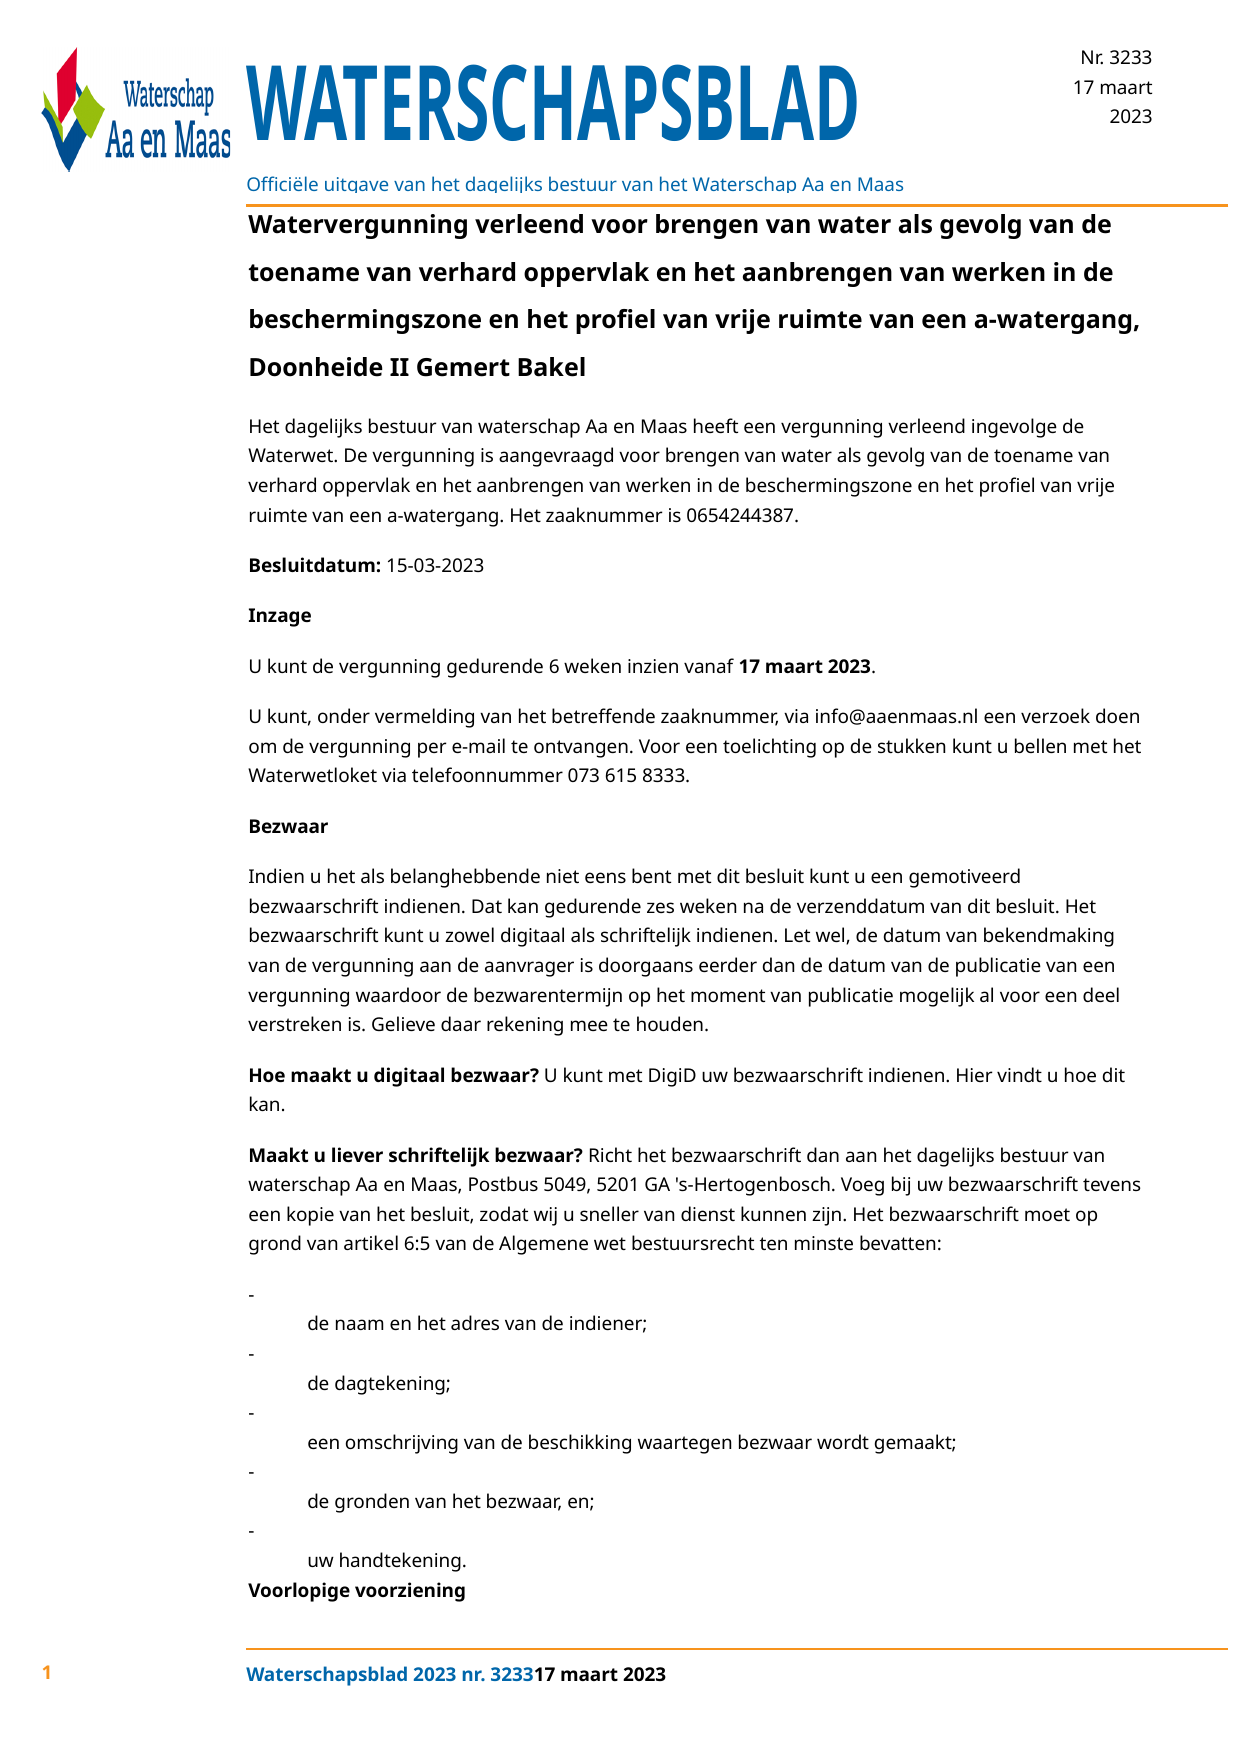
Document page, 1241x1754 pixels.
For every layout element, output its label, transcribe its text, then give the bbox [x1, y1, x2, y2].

text Het dagelijks bestuur van waterschap Aa en Maas heeft een vergunning verleend ingevolge de Waterwet. De vergunning is aangevraagd voor brengen van water als gevolg van de toename van verhard oppervlak en het aanbrengen van werken in de beschermingszone en het profiel van vrije ruimte van een a-watergang. Het zaaknummer is 0654244387. [248, 413, 1152, 528]
text Maakt u liever schriftelijk bezwaar? Richt het bezwaarschrift dan aan het dagelijks bestuur van waterschap Aa en Maas, Postbus 5049, 5201 GA 's-Hertogenbosch. Voeg bij uw bezwaarschrift tevens een kopie van het besluit, zodat wij u sneller van dienst kunnen zijn. Het bezwaarschrift moet op grond van artikel 6:5 van de Algemene wet bestuursrecht ten minste bevatten: [248, 1142, 1152, 1256]
list de dagtekening; [248, 1370, 1152, 1396]
list een omschrijving van de beschikking waartegen bezwaar wordt gemaakt; [248, 1429, 1152, 1455]
text Voorlopige voorziening [248, 1577, 1152, 1603]
text Watervergunning verleend voor brengen van water als gevolg van de toename van verhard oppervlak en het aanbrengen van werken in de beschermingszone en het profiel van vrije ruimte van een a-watergang, Doonheide II Gemert Bakel [248, 207, 1152, 384]
text Indien u het als belanghebbende niet eens bent met dit besluit kunt u een gemotiveerd bezwaarschrift indienen. Dat kan gedurende zes weken na de verzenddatum van dit besluit. Het bezwaarschrift kunt u zowel digitaal als schriftelijk indienen. Let wel, de datum van bekendmaking van de vergunning aan de aanvrager is doorgaans eerder dan de datum van de publicatie van een vergunning waardoor de bezwarentermijn op het moment van publicatie mogelijk al voor een deel verstreken is. Gelieve daar rekening mee te houden. [248, 863, 1152, 1037]
text U kunt, onder vermelding van het betreffende zaaknummer, via info@aaenmaas.nl een verzoek doen om de vergunning per e-mail te ontvangen. Voor een toelichting op de stukken kunt u bellen met het Waterwetloket via telefoonnummer 073 615 8333. [248, 703, 1152, 788]
text Hoe maakt u digitaal bezwaar? U kunt met DigiD uw bezwaarschrift indienen. Hier vindt u hoe dit kan. [248, 1062, 1152, 1117]
text Besluitdatum: 15-03-2023 [248, 552, 1152, 578]
text Inzage [248, 603, 1152, 628]
list uw handtekening. [248, 1547, 1152, 1573]
list de gronden van het bezwaar, en; [248, 1488, 1152, 1514]
text U kunt de vergunning gedurende 6 weken inzien vanaf 17 maart 2023. [248, 653, 1152, 679]
picture [41, 47, 231, 172]
text Bezwaar [248, 813, 1152, 839]
list de naam en het adres van de indiener; [248, 1311, 1152, 1336]
